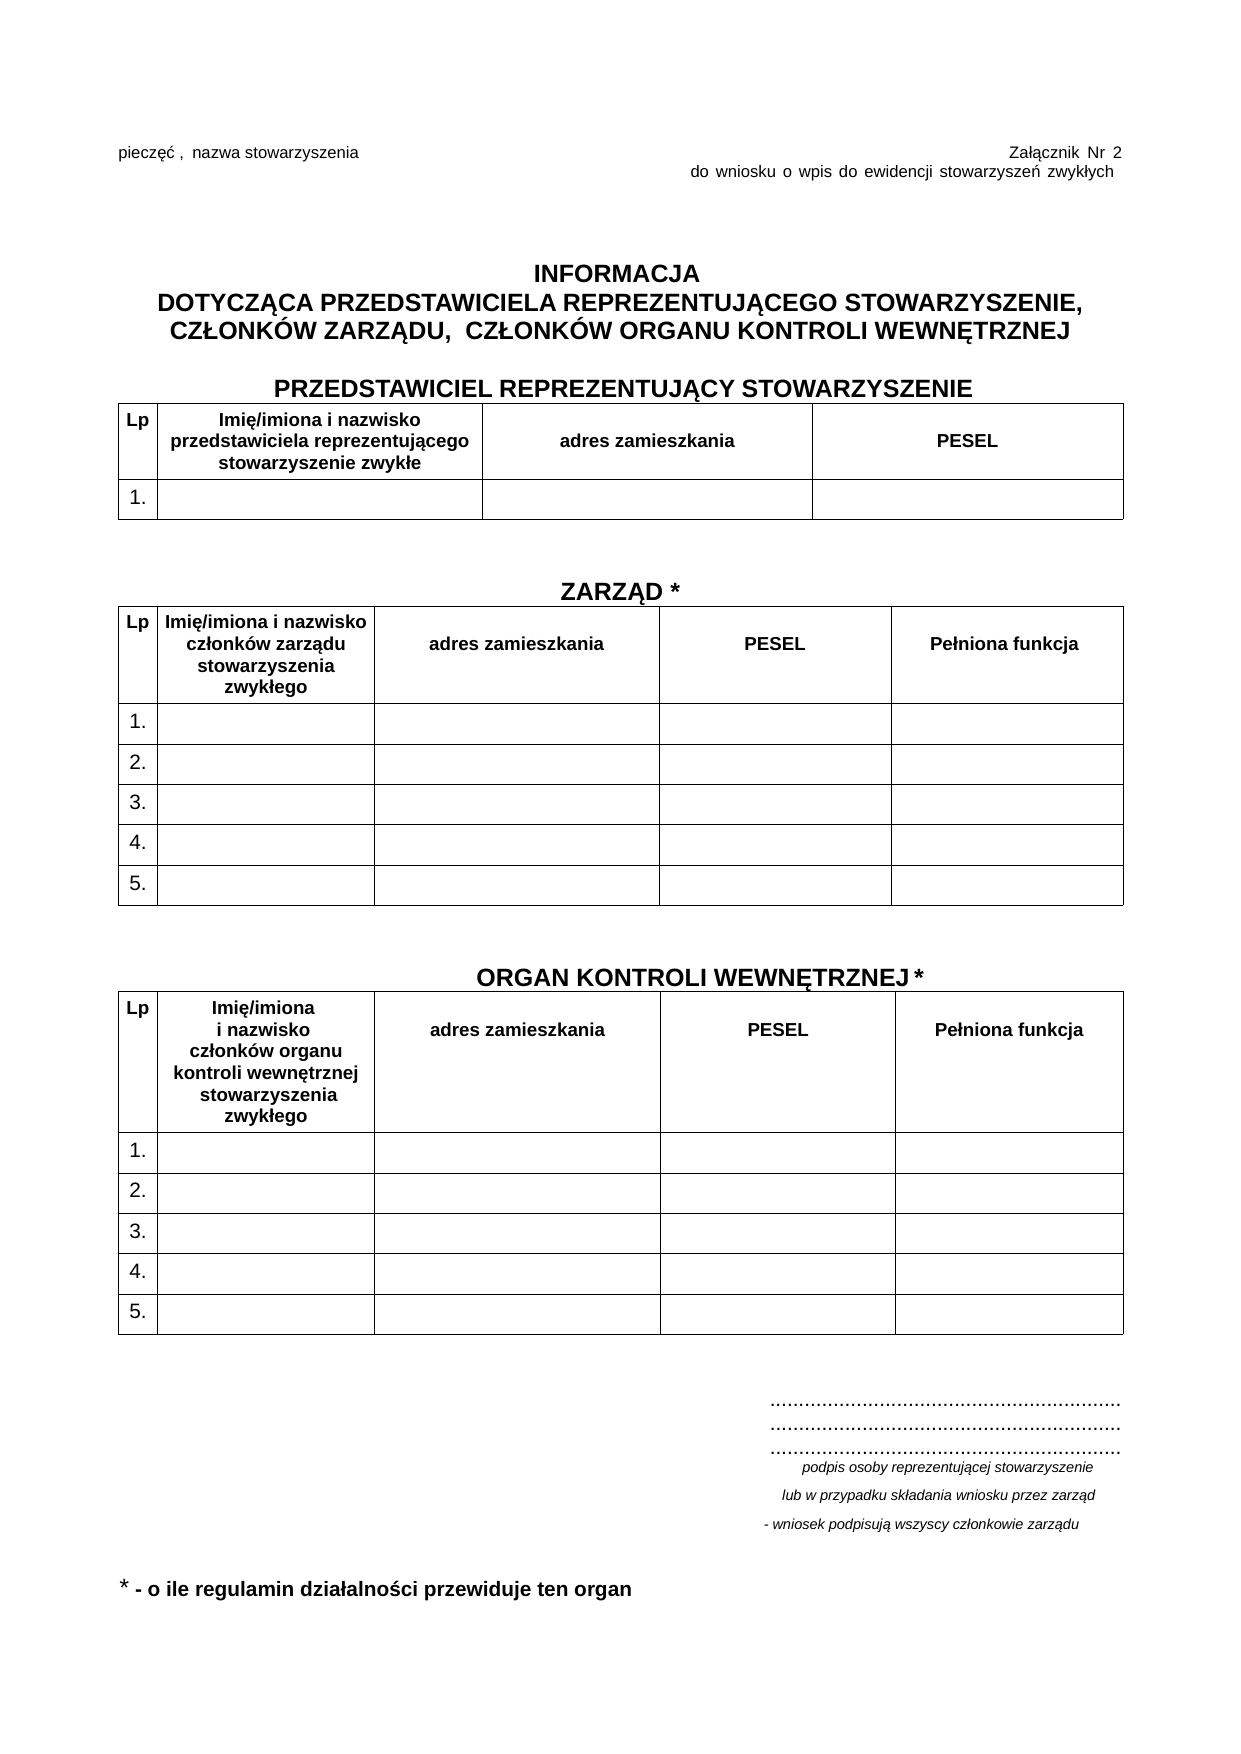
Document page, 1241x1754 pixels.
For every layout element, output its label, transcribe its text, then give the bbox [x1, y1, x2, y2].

table_cell [158, 1133, 374, 1172]
table_cell [660, 745, 891, 784]
table_header Pełniona funkcja [892, 607, 1123, 703]
table_cell [896, 1214, 1123, 1253]
table_cell [158, 825, 374, 864]
table_cell [892, 825, 1123, 864]
table_header PESEL [813, 404, 1123, 479]
table_cell [660, 825, 891, 864]
table_cell [660, 704, 891, 744]
table_cell [375, 745, 659, 784]
text podpis osoby reprezentującej stowarzyszenie lub w przypadku składania wniosku przez zarząd - wniosek podpisują wszyscy członkowie zarządu [694, 1458, 1097, 1545]
table_cell 4. [119, 1254, 157, 1293]
text ZARZĄD * [118, 577, 1122, 606]
text ............................................................. [118, 1434, 1122, 1458]
table_cell [896, 1254, 1123, 1293]
table_header Imię/imiona i nazwisko członków zarządu stowarzyszenia zwykłego [158, 607, 374, 703]
table_header Lp [119, 992, 157, 1132]
table_cell [375, 1174, 660, 1213]
table_cell 1. [119, 704, 157, 744]
table_cell [483, 480, 812, 519]
table_header Imię/imiona i nazwisko przedstawiciela reprezentującego stowarzyszenie zwykłe [158, 404, 482, 479]
text CZŁONKÓW ZARZĄDU, CZŁONKÓW ORGANU KONTROLI WEWNĘTRZNEJ [118, 316, 1122, 345]
text ORGAN KONTROLI WEWNĘTRZNEJ * [118, 962, 1122, 991]
table_cell [661, 1295, 895, 1334]
table_cell [896, 1133, 1123, 1172]
table_cell [158, 480, 482, 519]
table_header Imię/imiona i nazwisko członków organu kontroli wewnętrznej stowarzyszenia zwykłego [158, 992, 374, 1132]
table_cell [158, 1295, 374, 1334]
table_cell [158, 866, 374, 905]
table_cell 1. [119, 480, 157, 519]
table_cell [813, 480, 1123, 519]
table_cell [158, 1254, 374, 1293]
table_cell [661, 1133, 895, 1172]
table_cell [892, 785, 1123, 824]
table_cell [375, 1254, 660, 1293]
table_cell 5. [119, 866, 157, 905]
table_cell [375, 1295, 660, 1334]
table_header adres zamieszkania [375, 992, 660, 1132]
table_cell [661, 1214, 895, 1253]
table_header Lp [119, 607, 157, 703]
table_cell [892, 745, 1123, 784]
table_cell 2. [119, 745, 157, 784]
table_cell [896, 1174, 1123, 1213]
table_cell [375, 825, 659, 864]
table_cell [892, 704, 1123, 744]
table_header adres zamieszkania [483, 404, 812, 479]
table_cell 3. [119, 1214, 157, 1253]
table_cell 5. [119, 1295, 157, 1334]
text PRZEDSTAWICIEL REPREZENTUJĄCY STOWARZYSZENIE [118, 374, 1122, 403]
table_cell [375, 866, 659, 905]
table_header Pełniona funkcja [896, 992, 1123, 1132]
text INFORMACJA [118, 259, 1122, 288]
table_header PESEL [660, 607, 891, 703]
table_cell [661, 1254, 895, 1293]
table_cell [375, 1133, 660, 1172]
table_cell [158, 785, 374, 824]
text * - o ile regulamin działalności przewiduje ten organ [118, 1545, 1097, 1602]
text DOTYCZĄCA PRZEDSTAWICIELA REPREZENTUJĄCEGO STOWARZYSZENIE, [118, 288, 1122, 316]
table_cell [375, 785, 659, 824]
table_header PESEL [661, 992, 895, 1132]
table_cell [375, 1214, 660, 1253]
table_cell [661, 1174, 895, 1213]
table_cell [892, 866, 1123, 905]
table_cell 3. [119, 785, 157, 824]
table_header adres zamieszkania [375, 607, 659, 703]
table_cell [158, 704, 374, 744]
table_cell [896, 1295, 1123, 1334]
table_header Lp [119, 404, 157, 479]
table_cell [660, 785, 891, 824]
table_cell 1. [119, 1133, 157, 1172]
table_cell [158, 745, 374, 784]
table_cell 4. [119, 825, 157, 864]
table_cell [158, 1174, 374, 1213]
table_cell 2. [119, 1174, 157, 1213]
text ............................................................. [118, 1387, 1122, 1411]
text ............................................................. [118, 1411, 1122, 1434]
table_cell [158, 1214, 374, 1253]
table_cell [375, 704, 659, 744]
table_cell [660, 866, 891, 905]
